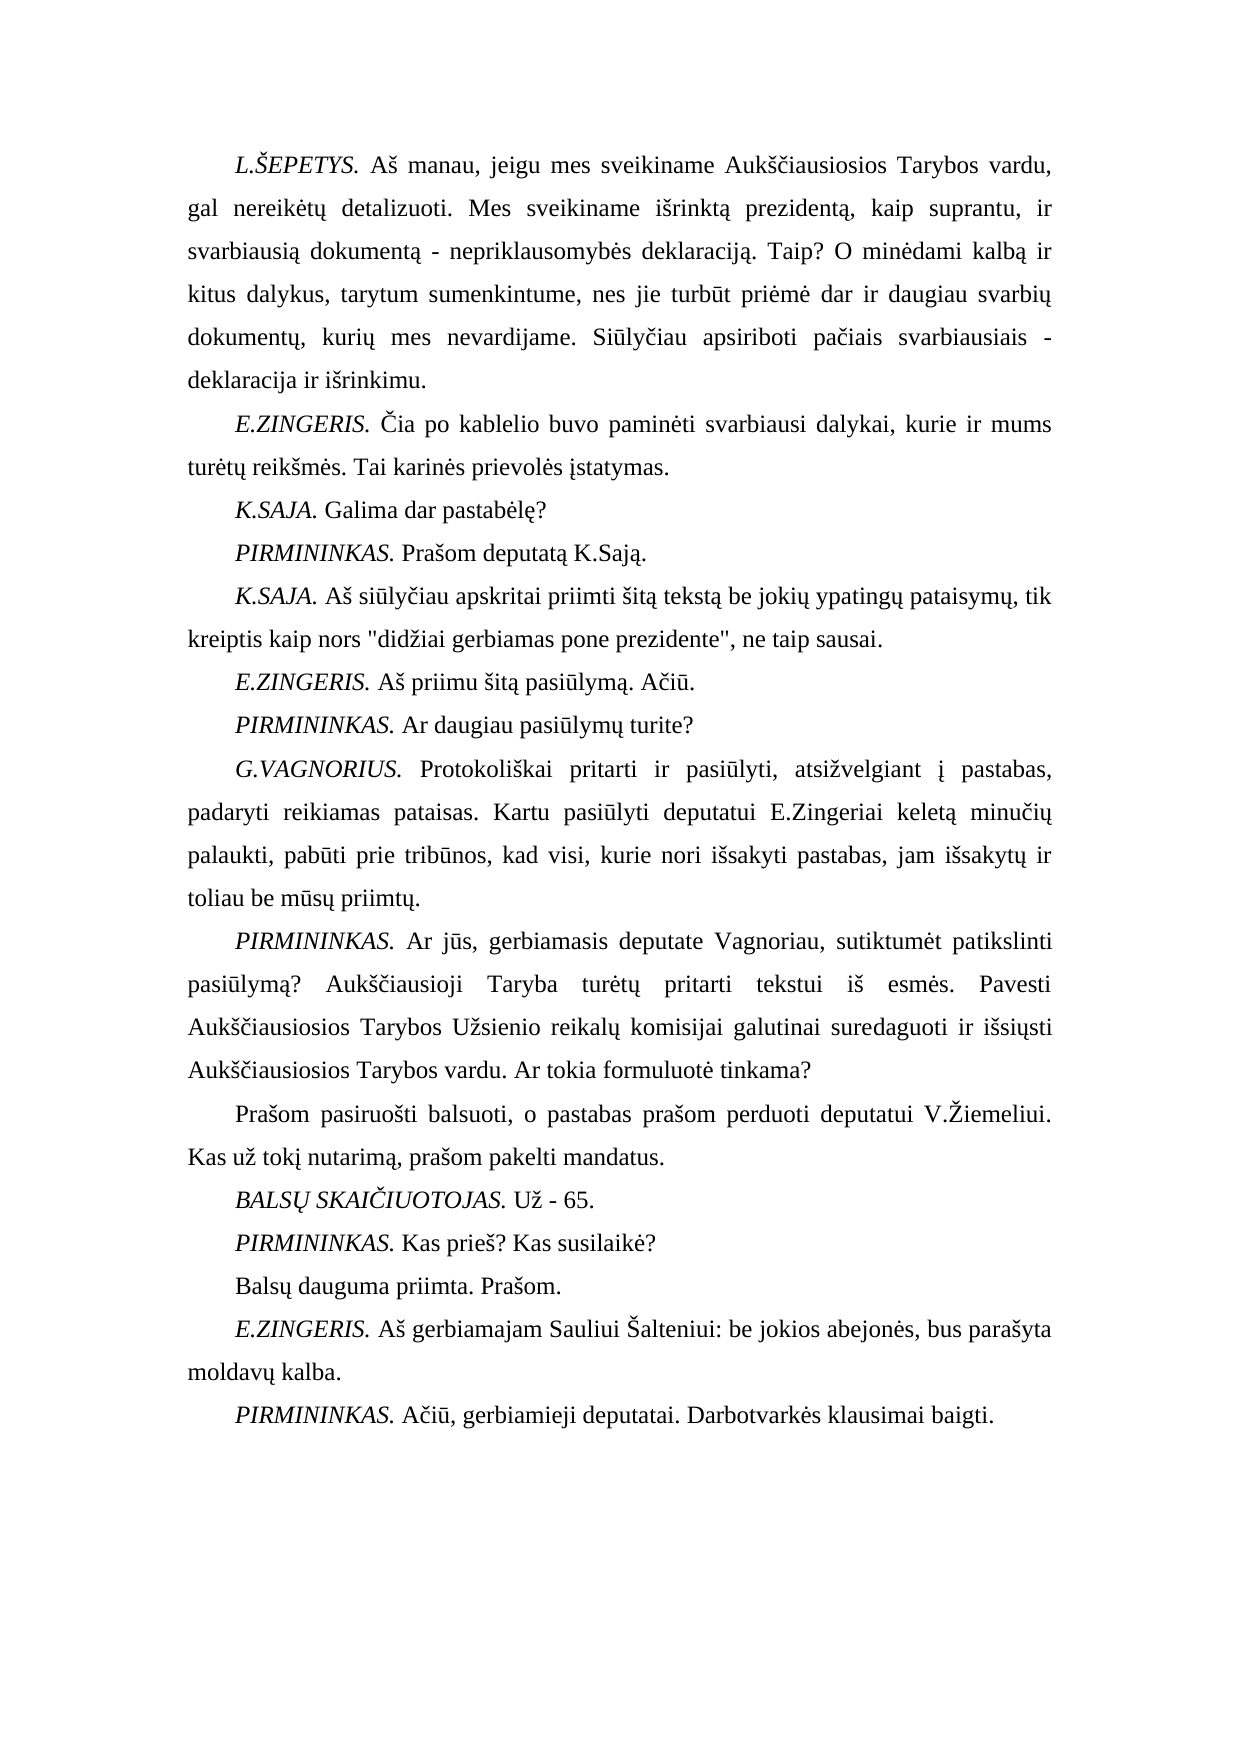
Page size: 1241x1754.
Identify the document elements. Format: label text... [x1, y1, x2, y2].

text E.ZINGERIS. Čia po kablelio buvo paminėti svarbiausi dalykai, kurie ir mums turėtų reikšmės. Tai karinės prievolės įstatymas. [187, 409, 1053, 481]
text PIRMININKAS. Ar jūs, gerbiamasis deputate Vagnoriau, sutiktumėt pa­tikslinti pasiūlymą? Aukščiausioji Taryba turėtų pritarti tekstui iš esmės. Pavesti Aukščiausiosios Tarybos Užsienio reikalų komisijai galutinai sure­daguoti ir išsiųsti Aukščiausiosios Tarybos vardu. Ar tokia formuluotė tinkama? [187, 926, 1053, 1084]
text PIRMININKAS. Prašom deputatą K.Sają. [187, 538, 1053, 567]
text G.VAGNORIUS. Protokoliškai pritarti ir pasiūlyti, atsižvelgiant į pastabas, padaryti reikiamas pataisas. Kartu pasiūlyti deputatui E.Zingeriai keletą minučių palaukti, pabūti prie tribūnos, kad visi, kurie nori išsakyti pastabas, jam išsakytų ir toliau be mūsų priimtų. [187, 754, 1053, 912]
text PIRMININKAS. Kas prieš? Kas susilaikė? [187, 1228, 1053, 1257]
text K.SAJA. Galima dar pastabėlę? [187, 495, 1053, 524]
text E.ZINGERIS. Aš priimu šitą pasiūlymą. Ačiū. [187, 667, 1053, 696]
text E.ZINGERIS. Aš gerbiamajam Sauliui Šalteniui: be jokios abejonės, bus parašyta moldavų kalba. [187, 1314, 1053, 1386]
text Balsų dauguma priimta. Prašom. [187, 1271, 1053, 1300]
text Prašom pasiruošti balsuoti, o pastabas prašom perduoti deputatui V.Žiemeliui. Kas už tokį nutarimą, prašom pakelti mandatus. [187, 1099, 1053, 1171]
text BALSŲ SKAIČIUOTOJAS. Už - 65. [187, 1185, 1053, 1214]
text L.ŠEPETYS. Aš manau, jeigu mes sveikiname Aukščiausiosios Tarybos vardu, gal nereikėtų detalizuoti. Mes sveikiname išrinktą prezidentą, kaip suprantu, ir svarbiausią dokumentą - nepriklausomybės deklaraciją. Taip? O minėdami kalbą ir kitus dalykus, tarytum sumenkintume, nes jie turbūt priėmė dar ir daugiau svarbių dokumentų, kurių mes nevardijame. Siūlyčiau apsiriboti pačiais svarbiausiais - deklaracija ir išrinkimu. [187, 150, 1053, 394]
text PIRMININKAS. Ar daugiau pasiūlymų turite? [187, 711, 1053, 739]
text K.SAJA. Aš siūlyčiau apskritai priimti šitą tekstą be jokių ypatingų pataisymų, tik kreiptis kaip nors "didžiai gerbiamas pone prezidente", ne taip sausai. [187, 581, 1053, 653]
text PIRMININKAS. Ačiū, gerbiamieji deputatai. Darbotvarkės klausimai baigti. [187, 1401, 1053, 1429]
